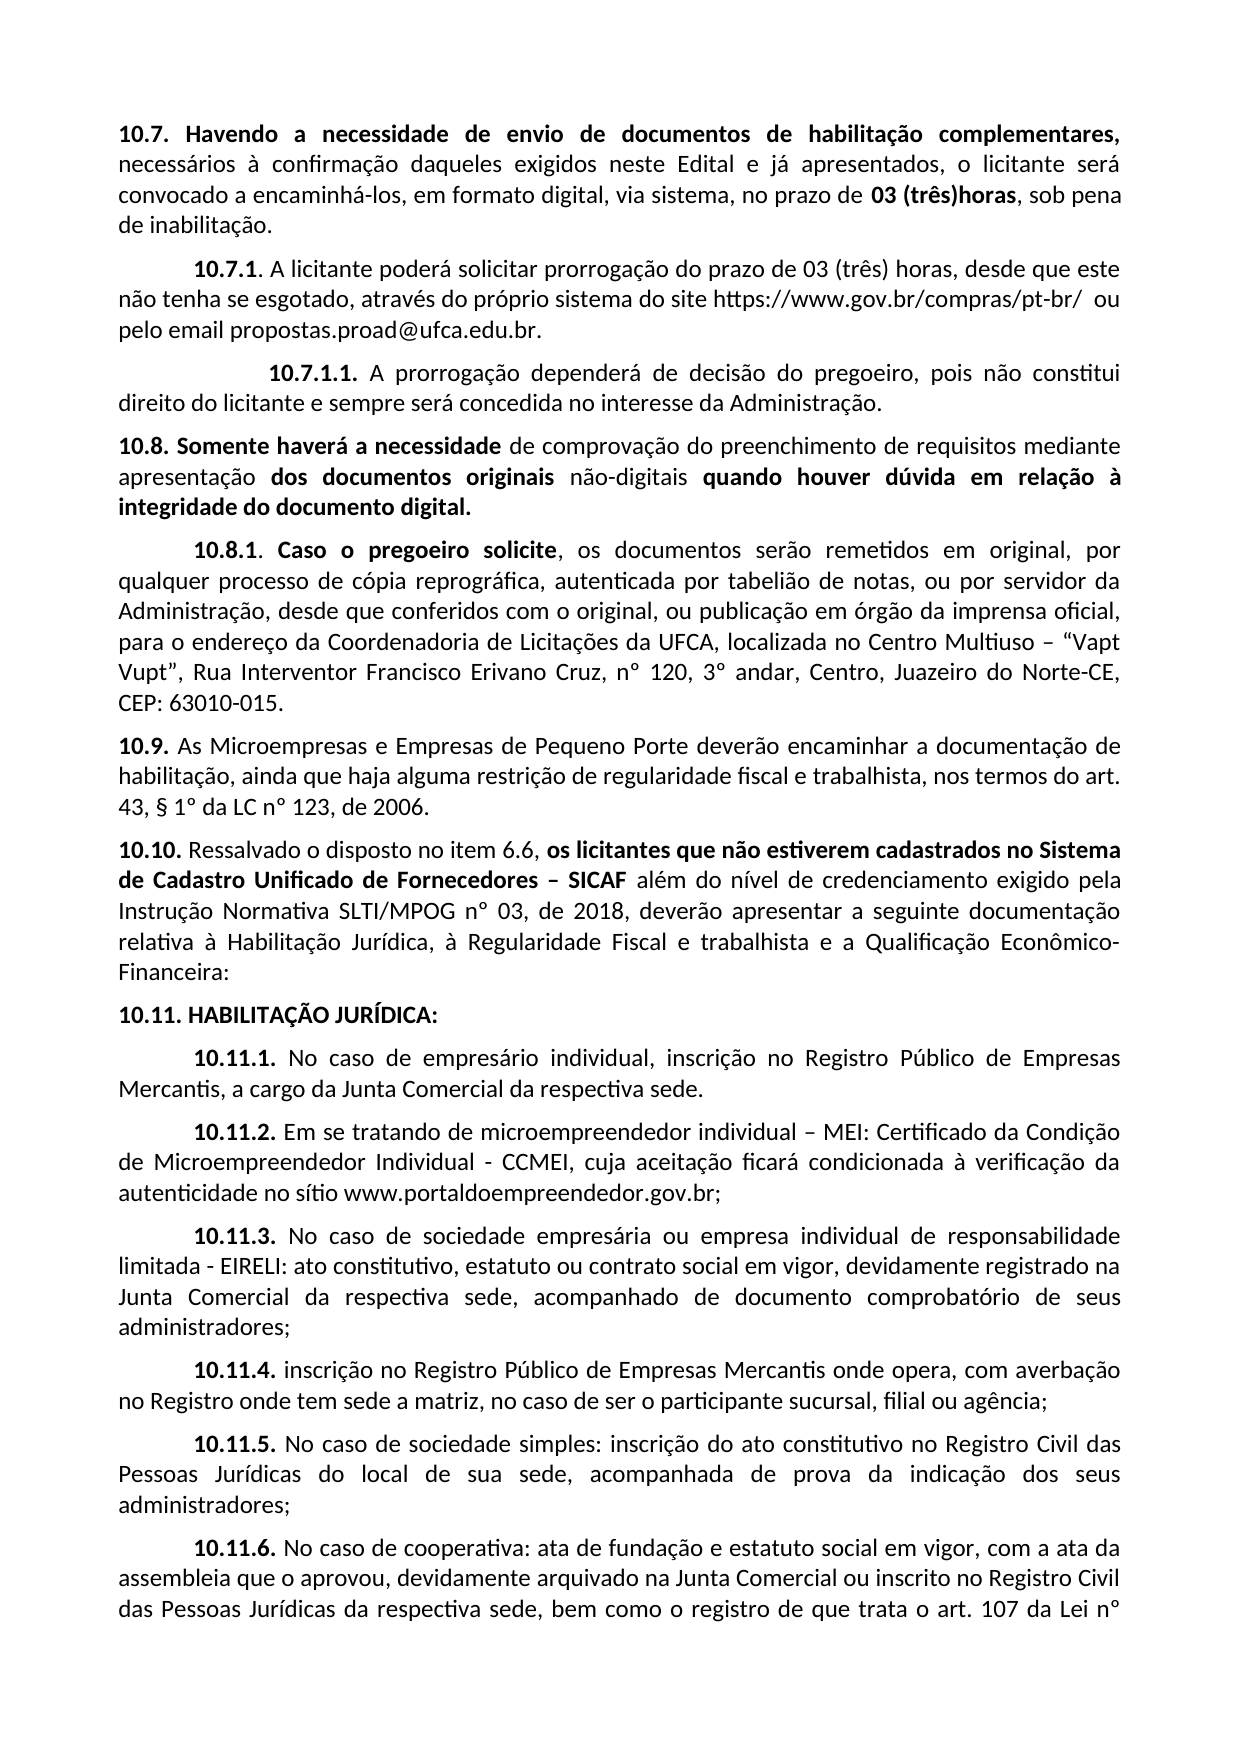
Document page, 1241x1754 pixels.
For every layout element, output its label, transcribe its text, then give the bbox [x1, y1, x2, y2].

text 10.11.2. Em se tratando de microempreendedor individual – MEI: Certificado da Condição de Microempreendedor Individual - CCMEI, cuja aceitação ficará condicionada à verificação da autenticidade no sítio www.portaldoempreendedor.gov.br; [118, 1116, 1122, 1207]
text 10.11.6. No caso de cooperativa: ata de fundação e estatuto social em vigor, com a ata da assembleia que o aprovou, devidamente arquivado na Junta Comercial ou inscrito no Registro Civil das Pessoas Jurídicas da respectiva sede, bem como o registro de que trata o art. 107 da Lei nº [118, 1532, 1122, 1623]
text 10.7. Havendo a necessidade de envio de documentos de habilitação complementares, necessários à confirmação daqueles exigidos neste Edital e já apresentados, o licitante será convocado a encaminhá-los, em formato digital, via sistema, no prazo de 03 (três)horas, sob pena de inabilitação. [118, 118, 1122, 240]
text 10.11.4. inscrição no Registro Público de Empresas Mercantis onde opera, com averbação no Registro onde tem sede a matriz, no caso de ser o participante sucursal, filial ou agência; [118, 1354, 1122, 1415]
text 10.11.3. No caso de sociedade empresária ou empresa individual de responsabilidade limitada - EIRELI: ato constitutivo, estatuto ou contrato social em vigor, devidamente registrado na Junta Comercial da respectiva sede, acompanhado de documento comprobatório de seus administradores; [118, 1220, 1122, 1342]
text 10.11. HABILITAÇÃO JURÍDICA: [118, 999, 1122, 1030]
text 10.11.5. No caso de sociedade simples: inscrição do ato constitutivo no Registro Civil das Pessoas Jurídicas do local de sua sede, acompanhada de prova da indicação dos seus administradores; [118, 1428, 1122, 1519]
text 10.11.1. No caso de empresário individual, inscrição no Registro Público de Empresas Mercantis, a cargo da Junta Comercial da respectiva sede. [118, 1042, 1122, 1103]
text 10.10. Ressalvado o disposto no item 6.6, os licitantes que não estiverem cadastrados no Sistema de Cadastro Unificado de Fornecedores – SICAF além do nível de credenciamento exigido pela Instrução Normativa SLTI/MPOG nº 03, de 2018, deverão apresentar a seguinte documentação relativa à Habilitação Jurídica, à Regularidade Fiscal e trabalhista e a Qualificação Econômico-Financeira: [118, 834, 1122, 987]
text 10.8. Somente haverá a necessidade de comprovação do preenchimento de requisitos mediante apresentação dos documentos originais não-digitais quando houver dúvida em relação à integridade do documento digital. [118, 430, 1122, 522]
text 10.7.1. A licitante poderá solicitar prorrogação do prazo de 03 (três) horas, desde que este não tenha se esgotado, através do próprio sistema do site https://www.gov.br/compras/pt-br/ ou pelo email propostas.proad@ufca.edu.br. [118, 253, 1122, 344]
text 10.9. As Microempresas e Empresas de Pequeno Porte deverão encaminhar a documentação de habilitação, ainda que haja alguma restrição de regularidade fiscal e trabalhista, nos termos do art. 43, § 1º da LC nº 123, de 2006. [118, 730, 1122, 822]
text 10.7.1.1. A prorrogação dependerá de decisão do pregoeiro, pois não constitui direito do licitante e sempre será concedida no interesse da Administração. [118, 357, 1122, 418]
text 10.8.1. Caso o pregoeiro solicite, os documentos serão remetidos em original, por qualquer processo de cópia reprográfica, autenticada por tabelião de notas, ou por servidor da Administração, desde que conferidos com o original, ou publicação em órgão da imprensa oficial, para o endereço da Coordenadoria de Licitações da UFCA, localizada no Centro Multiuso – “Vapt Vupt”, Rua Interventor Francisco Erivano Cruz, nº 120, 3º andar, Centro, Juazeiro do Norte-CE, CEP: 63010-015. [118, 534, 1122, 717]
